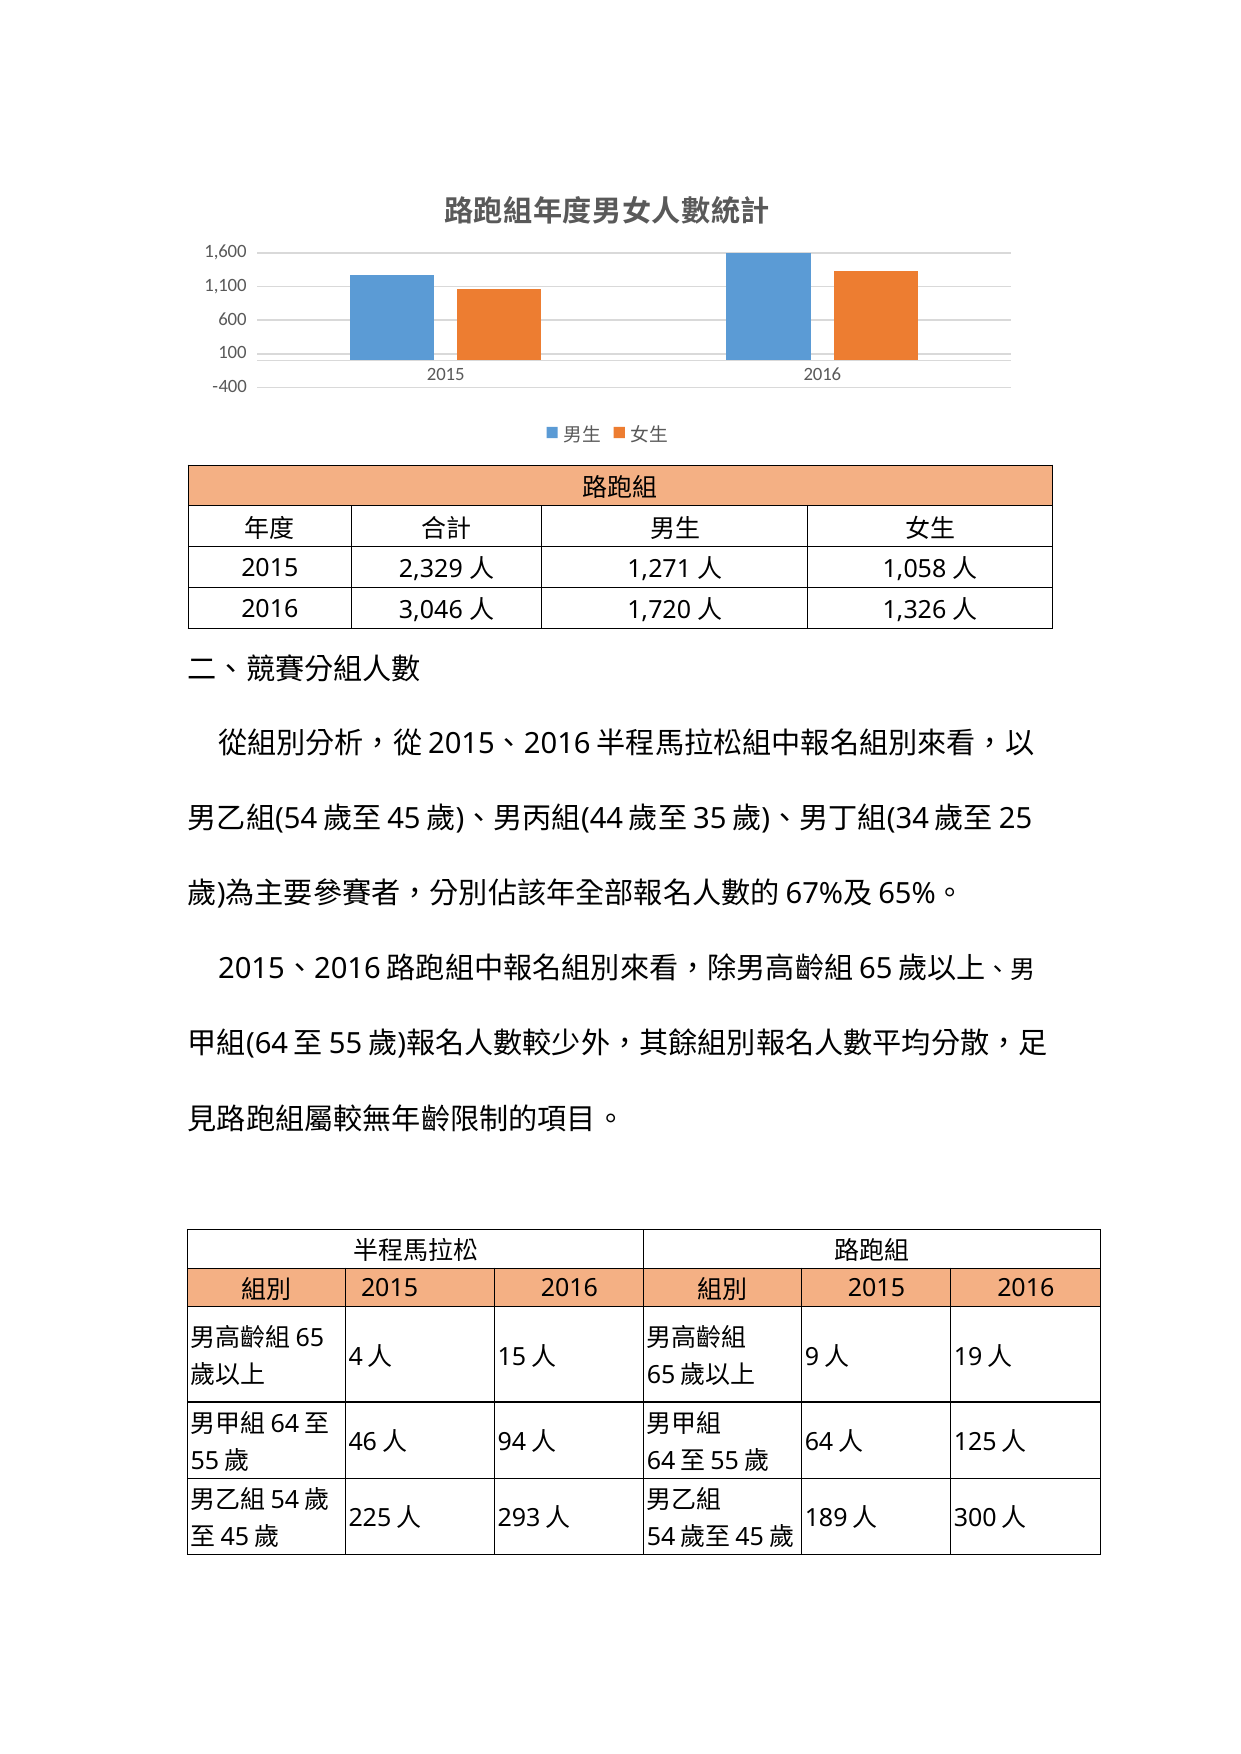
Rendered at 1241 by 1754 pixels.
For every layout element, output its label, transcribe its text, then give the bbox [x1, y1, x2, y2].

table_cell 組別 [644, 1269, 801, 1306]
table_cell 男高齡組 65歲以上 [644, 1307, 801, 1401]
table_header 半程馬拉松 [188, 1230, 643, 1267]
table_cell 293人 [495, 1479, 643, 1553]
table_cell 2016 [951, 1269, 1100, 1306]
table_header 路跑組 [644, 1230, 1100, 1267]
table_cell 2016 [495, 1269, 643, 1306]
table_cell 1,720 人 [542, 588, 807, 628]
table_cell 男乙組54歲至45歲 [188, 1479, 345, 1553]
table_cell 94人 [495, 1403, 643, 1477]
table_cell 4人 [346, 1307, 494, 1401]
table_cell 1,271 人 [542, 547, 807, 587]
table_cell 15人 [495, 1307, 643, 1401]
table_cell 225人 [346, 1479, 494, 1553]
table_cell 1,058 人 [808, 547, 1052, 587]
table_cell 年度 [189, 506, 351, 546]
table_cell 64人 [802, 1403, 950, 1477]
table_cell 189人 [802, 1479, 950, 1553]
table_cell 男生 [542, 506, 807, 546]
table_cell 300人 [951, 1479, 1100, 1553]
table_cell 2015 [189, 547, 351, 587]
table_cell 男甲組 64至55歲 [644, 1403, 801, 1477]
table_cell 46人 [346, 1403, 494, 1477]
table_header 路跑組 [189, 466, 1052, 505]
table_cell 男乙組 54歲至45歲 [644, 1479, 801, 1553]
text 2015、2016路跑組中報名組別來看，除男高齡組65歲以上、男甲組(64至55歲)報名人數較少外，其餘組別報名人數平均分散，足見路跑組屬較無年齡限制的項目。 [187, 929, 1053, 1154]
table_cell 19人 [951, 1307, 1100, 1401]
table_cell 9人 [802, 1307, 950, 1401]
text 從組別分析，從2015、2016半程馬拉松組中報名組別來看，以男乙組(54歲至45歲)、男丙組(44歲至35歲)、男丁組(34歲至25歲)為主要參賽者，分別佔該年全部報名人數的67%及65%。 [187, 704, 1053, 929]
table_cell 2015 [346, 1269, 494, 1306]
table_cell 2016 [189, 588, 351, 628]
text 二、競賽分組人數 [187, 629, 1053, 704]
table_cell 女生 [808, 506, 1052, 546]
table_cell 125人 [951, 1403, 1100, 1477]
table_cell 合計 [352, 506, 541, 546]
table_cell 2,329 人 [352, 547, 541, 587]
table_cell 男高齡組65歲以上 [188, 1307, 345, 1401]
table_cell 男甲組64至55歲 [188, 1403, 345, 1477]
table_cell 組別 [188, 1269, 345, 1306]
table_cell 2015 [802, 1269, 950, 1306]
table_cell 1,326 人 [808, 588, 1052, 628]
table_cell 3,046 人 [352, 588, 541, 628]
